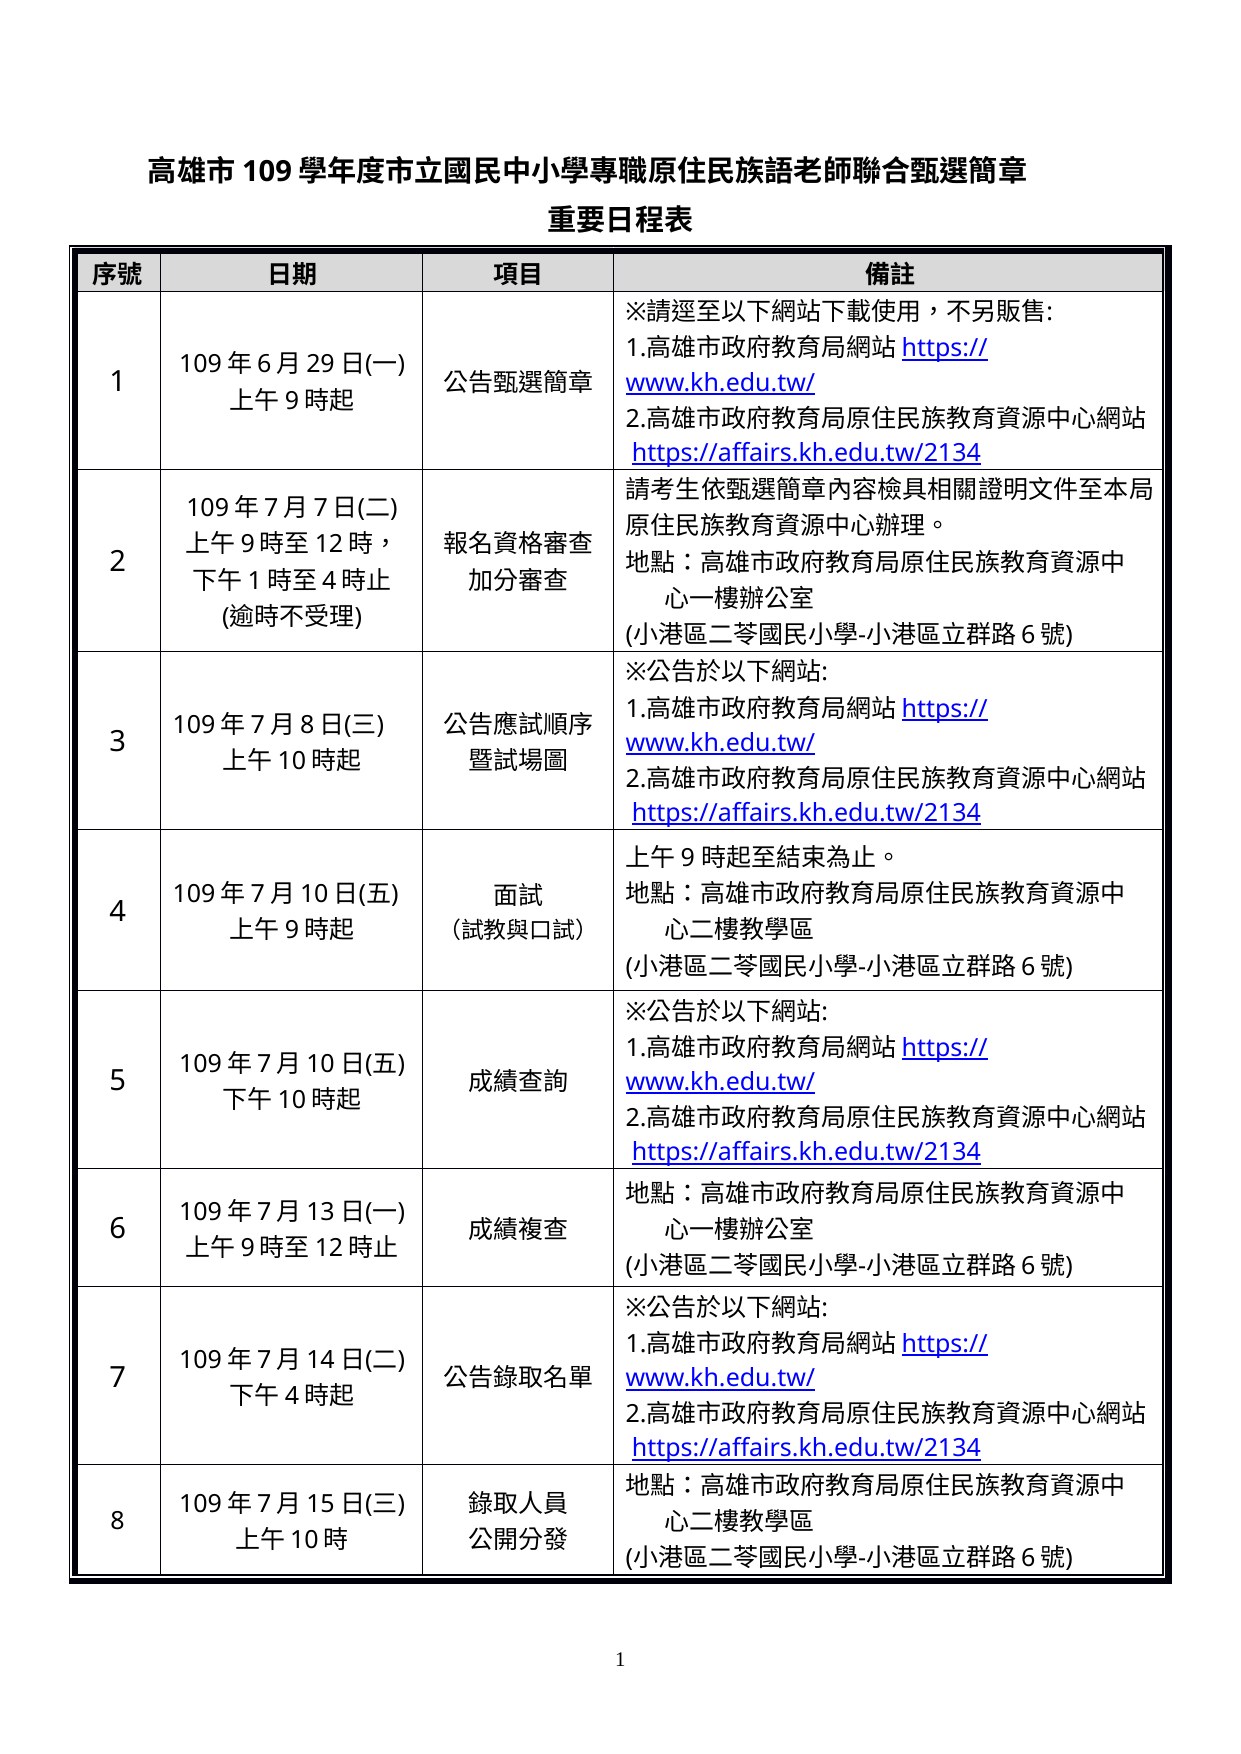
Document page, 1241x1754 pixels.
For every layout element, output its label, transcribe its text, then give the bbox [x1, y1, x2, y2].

table_cell 109年7月10日(五) 上午9時起 [161, 830, 422, 990]
table_cell 地點：高雄市政府教育局原住民族教育資源中 心二樓教學區 (小港區二苓國民小學-小港區立群路6號) [614, 1465, 1162, 1574]
table_cell 109年7月8日(三) 上午10時起 [161, 652, 422, 829]
table_cell 109年7月13日(一) 上午9時至12時止 [161, 1169, 422, 1286]
table_cell ※請逕至以下網站下載使用，不另販售: 1.高雄市政府教育局網站https://www.kh.edu.tw/ 2.高雄市政府教育局原住民族教育資源中心網站 https://affairs.kh.edu.tw/2134 [614, 292, 1162, 468]
text 重要日程表 [148, 196, 1092, 239]
table_cell 報名資格審查加分審查 [423, 470, 613, 651]
table_cell 2 [78, 470, 160, 651]
table_cell 1 [78, 292, 160, 468]
table_cell 6 [78, 1169, 160, 1286]
table_cell 109年7月15日(三) 上午10時 [161, 1465, 422, 1574]
table_cell 109年7月14日(二) 下午4時起 [161, 1287, 422, 1464]
table_cell 8 [78, 1465, 160, 1574]
table_cell 5 [78, 991, 160, 1168]
table_cell 上午9 時起至結束為止。 地點：高雄市政府教育局原住民族教育資源中 心二樓教學區 (小港區二苓國民小學-小港區立群路6號) [614, 830, 1162, 990]
table_cell ※公告於以下網站: 1.高雄市政府教育局網站https://www.kh.edu.tw/ 2.高雄市政府教育局原住民族教育資源中心網站 https://affairs.kh.edu.tw/2134 [614, 652, 1162, 829]
table_cell 公告應試順序暨試場圖 [423, 652, 613, 829]
table_cell 109年6月29日(一) 上午9時起 [161, 292, 422, 468]
table_header 日期 [161, 254, 422, 291]
table_cell 109年7月10日(五) 下午10時起 [161, 991, 422, 1168]
table_cell 4 [78, 830, 160, 990]
table_cell 面試 （試教與口試） [423, 830, 613, 990]
table_cell 錄取人員 公開分發 [423, 1465, 613, 1574]
table_cell ※公告於以下網站: 1.高雄市政府教育局網站https://www.kh.edu.tw/ 2.高雄市政府教育局原住民族教育資源中心網站 https://affairs.kh.edu.tw/2134 [614, 1287, 1162, 1464]
table_cell ※公告於以下網站: 1.高雄市政府教育局網站https://www.kh.edu.tw/ 2.高雄市政府教育局原住民族教育資源中心網站 https://affairs.kh.edu.tw/2134 [614, 991, 1162, 1168]
table_cell 109年7月7日(二) 上午9時至12時， 下午1時至4時止 (逾時不受理) [161, 470, 422, 651]
table_header 項目 [423, 254, 613, 291]
table_header 序號 [78, 254, 160, 291]
table_header 備註 [614, 254, 1162, 291]
table_cell 7 [78, 1287, 160, 1464]
table_cell 成績查詢 [423, 991, 613, 1168]
table_cell 公告甄選簡章 [423, 292, 613, 468]
table_cell 成績複查 [423, 1169, 613, 1286]
text 高雄市 109學年度市立國民中小學專職原住民族語老師聯合甄選簡章 [148, 148, 1092, 190]
table_cell 地點：高雄市政府教育局原住民族教育資源中 心一樓辦公室 (小港區二苓國民小學-小港區立群路6號) [614, 1169, 1162, 1286]
table_cell 3 [78, 652, 160, 829]
table_cell 請考生依甄選簡章內容檢具相關證明文件至本局原住民族教育資源中心辦理。 地點：高雄市政府教育局原住民族教育資源中 心一樓辦公室 (小港區二苓國民小學-小港區立群路6號) [614, 470, 1162, 651]
table_cell 公告錄取名單 [423, 1287, 613, 1464]
